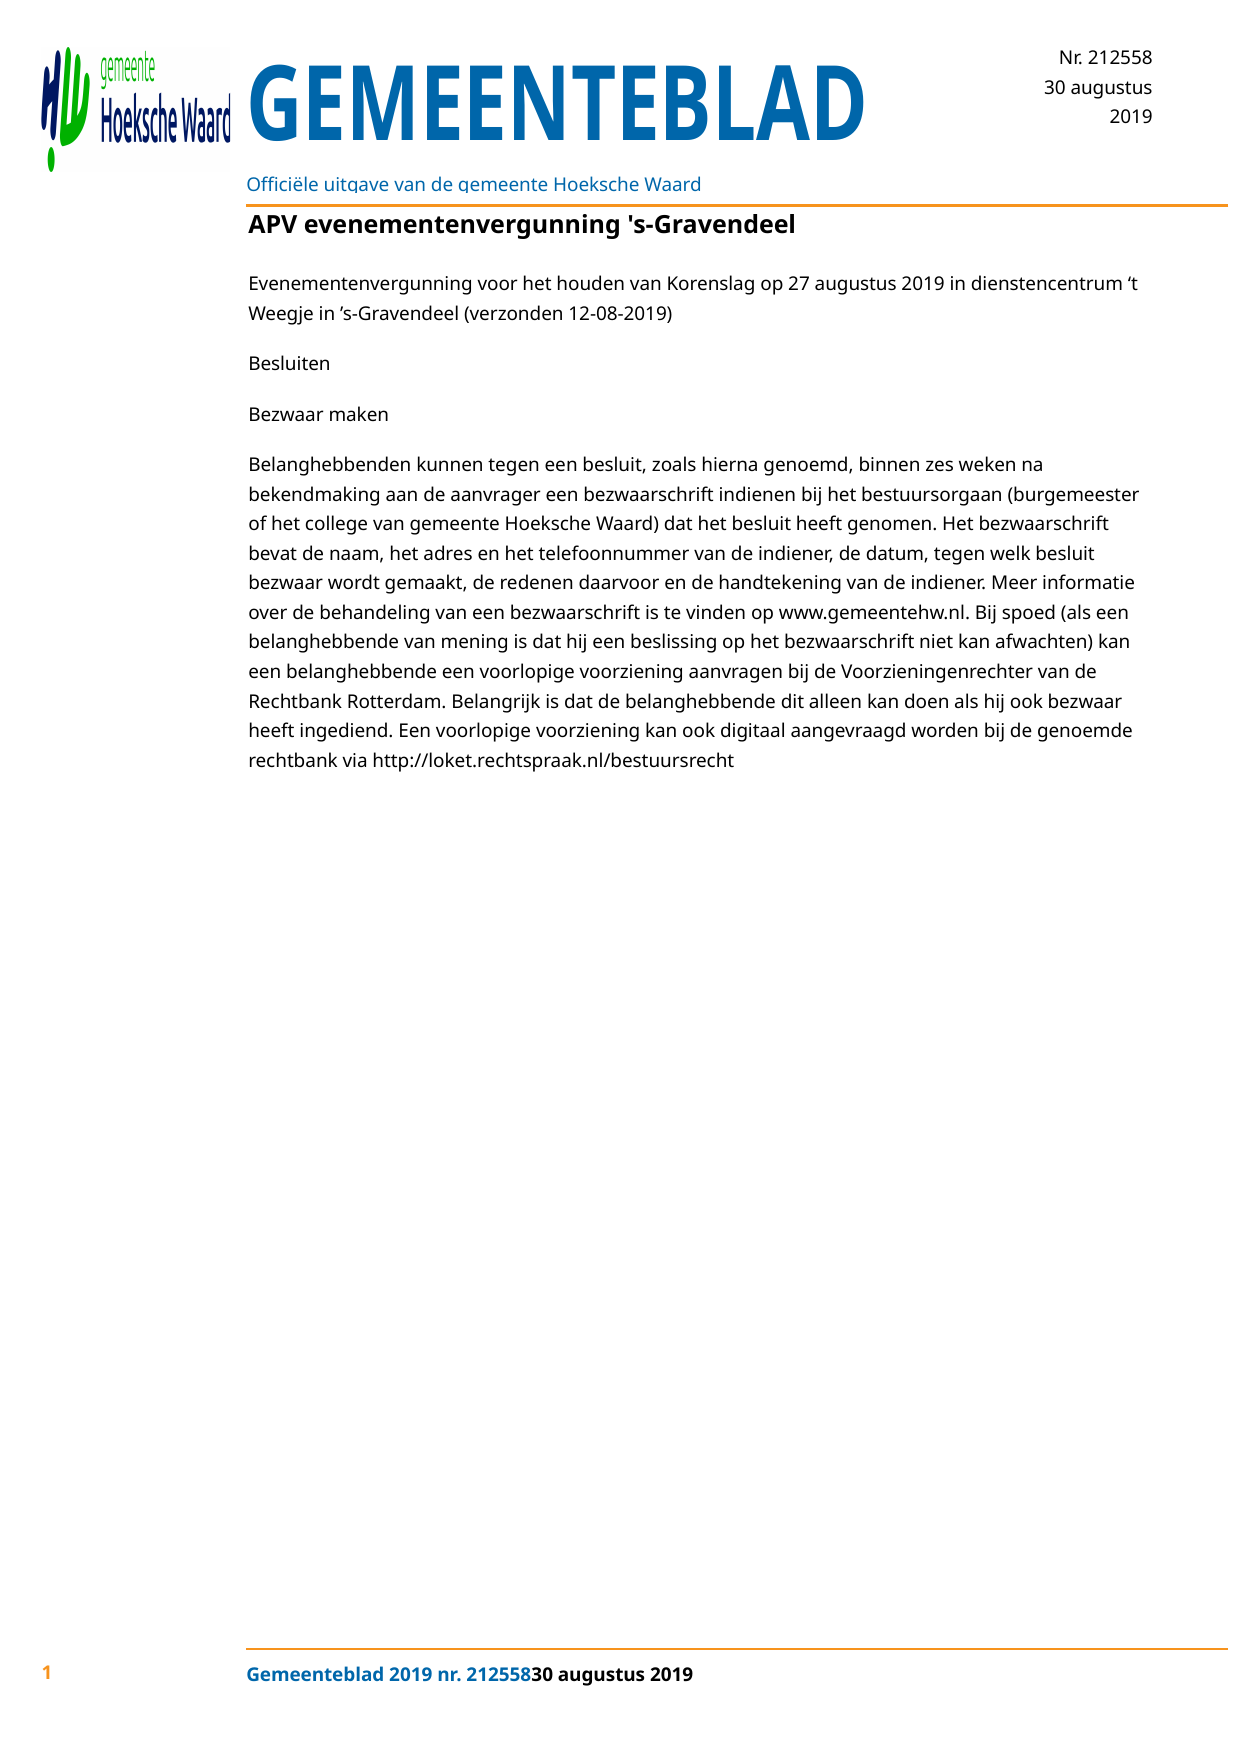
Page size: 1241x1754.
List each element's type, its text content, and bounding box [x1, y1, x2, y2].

picture [41, 47, 231, 172]
text Bezwaar maken [248, 401, 1152, 426]
text Besluiten [248, 350, 1152, 376]
text APV evenementenvergunning 's-Gravendeel [248, 207, 1152, 241]
text Evenementenvergunning voor het houden van Korenslag op 27 augustus 2019 in dienstencentrum ‘t Weegje in ’s-Gravendeel (verzonden 12-08-2019) [248, 270, 1152, 326]
text Belanghebbenden kunnen tegen een besluit, zoals hierna genoemd, binnen zes weken na bekendmaking aan de aanvrager een bezwaarschrift indienen bij het bestuursorgaan (burgemeester of het college van gemeente Hoeksche Waard) dat het besluit heeft genomen. Het bezwaarschrift bevat de naam, het adres en het telefoonnummer van de indiener, de datum, tegen welk besluit bezwaar wordt gemaakt, de redenen daarvoor en de handtekening van de indiener. Meer informatie over de behandeling van een bezwaarschrift is te vinden op www.gemeentehw.nl. Bij spoed (als een belanghebbende van mening is dat hij een beslissing op het bezwaarschrift niet kan afwachten) kan een belanghebbende een voorlopige voorziening aanvragen bij de Voorzieningenrechter van de Rechtbank Rotterdam. Belangrijk is dat de belanghebbende dit alleen kan doen als hij ook bezwaar heeft ingediend. Een voorlopige voorziening kan ook digitaal aangevraagd worden bij de genoemde rechtbank via http://loket.rechtspraak.nl/bestuursrecht [248, 451, 1152, 773]
